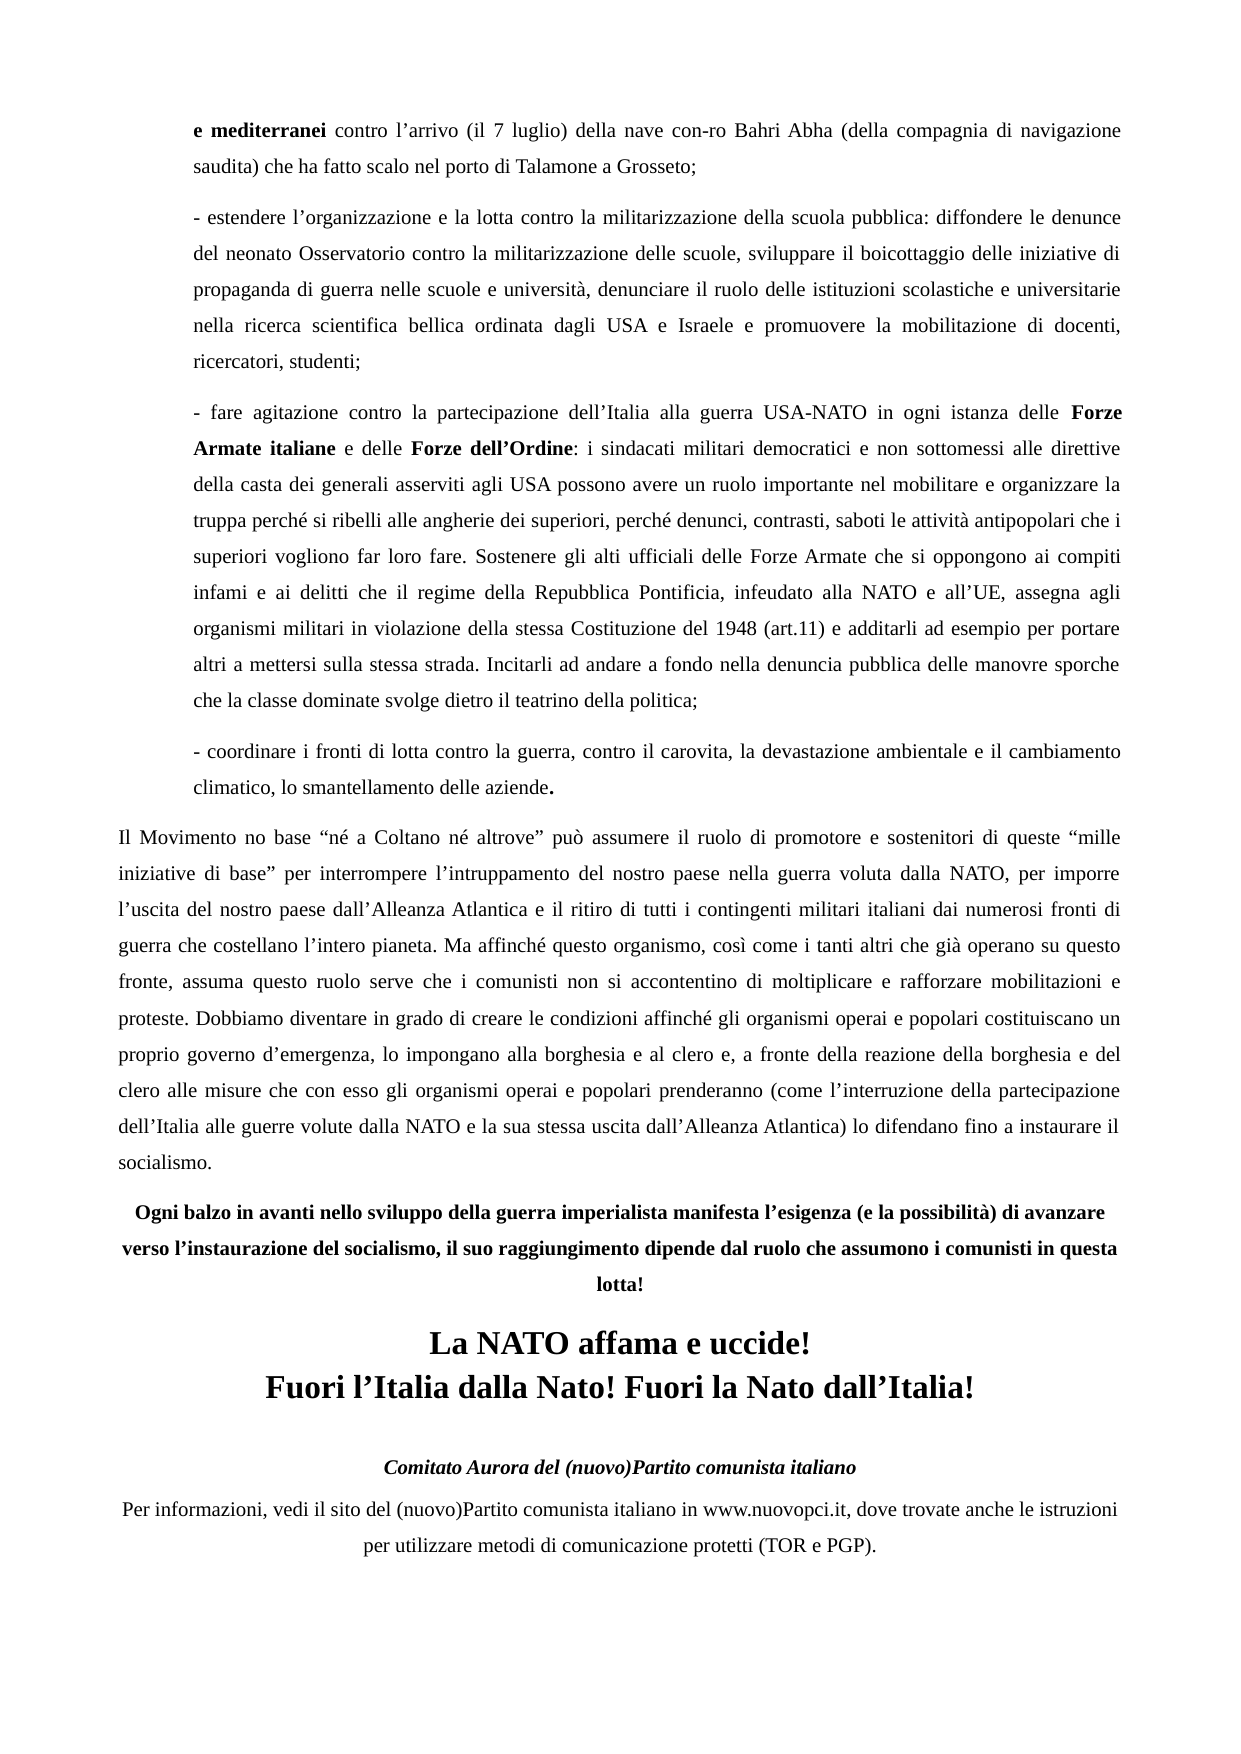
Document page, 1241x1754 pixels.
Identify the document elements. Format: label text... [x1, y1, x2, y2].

text Per informazioni, vedi il sito del (nuovo)Partito comunista italiano in www.nuovopci.it, dove trovate anche le istruzioni per utilizzare metodi di comunicazione protetti (TOR e PGP). [118, 1497, 1122, 1557]
text - estendere l’organizzazione e la lotta contro la militarizzazione della scuola pubblica: diffondere le denunce del neonato Osservatorio contro la militarizzazione delle scuole, sviluppare il boicottaggio delle iniziative di propaganda di guerra nelle scuole e università, denunciare il ruolo delle istituzioni scolastiche e universitarie nella ricerca scientifica bellica ordinata dagli USA e Israele e promuovere la mobilitazione di docenti, ricercatori, studenti; [193, 205, 1122, 373]
text - fare agitazione contro la partecipazione dell’Italia alla guerra USA-NATO in ogni istanza delle Forze Armate italiane e delle Forze dell’Ordine: i sindacati militari democratici e non sottomessi alle direttive della casta dei generali asserviti agli USA possono avere un ruolo importante nel mobilitare e organizzare la truppa perché si ribelli alle angherie dei superiori, perché denunci, contrasti, saboti le attività antipopolari che i superiori vogliono far loro fare. Sostenere gli alti ufficiali delle Forze Armate che si oppongono ai compiti infami e ai delitti che il regime della Repubblica Pontificia, infeudato alla NATO e all’UE, assegna agli organismi militari in violazione della stessa Costituzione del 1948 (art.11) e additarli ad esempio per portare altri a mettersi sulla stessa strada. Incitarli ad andare a fondo nella denuncia pubblica delle manovre sporche che la classe dominate svolge dietro il teatrino della politica; [193, 399, 1122, 712]
text e mediterranei contro l’arrivo (il 7 luglio) della nave con-ro Bahri Abha (della compagnia di navigazione saudita) che ha fatto scalo nel porto di Talamone a Grosseto; [193, 118, 1122, 178]
text La NATO affama e uccide! [118, 1323, 1122, 1361]
text - coordinare i fronti di lotta contro la guerra, contro il carovita, la devastazione ambientale e il cambiamento climatico, lo smantellamento delle aziende. [193, 738, 1122, 799]
text Il Movimento no base “né a Coltano né altrove” può assumere il ruolo di promotore e sostenitori di queste “mille iniziative di base” per interrompere l’intruppamento del nostro paese nella guerra voluta dalla NATO, per imporre l’uscita del nostro paese dall’Alleanza Atlantica e il ritiro di tutti i contingenti militari italiani dai numerosi fronti di guerra che costellano l’intero pianeta. Ma affinché questo organismo, così come i tanti altri che già operano su questo fronte, assuma questo ruolo serve che i comunisti non si accontentino di moltiplicare e rafforzare mobilitazioni e proteste. Dobbiamo diventare in grado di creare le condizioni affinché gli organismi operai e popolari costituiscano un proprio governo d’emergenza, lo impongano alla borghesia e al clero e, a fronte della reazione della borghesia e del clero alle misure che con esso gli organismi operai e popolari prenderanno (come l’interruzione della partecipazione dell’Italia alle guerre volute dalla NATO e la sua stessa uscita dall’Alleanza Atlantica) lo difendano fino a instaurare il socialismo. [118, 825, 1122, 1174]
text Fuori l’Italia dalla Nato! Fuori la Nato dall’Italia! [118, 1367, 1122, 1405]
text Ogni balzo in avanti nello sviluppo della guerra imperialista manifesta l’esigenza (e la possibilità) di avanzare verso l’instaurazione del socialismo, il suo raggiungimento dipende dal ruolo che assumono i comunisti in questa lotta! [118, 1200, 1122, 1296]
text Comitato Aurora del (nuovo)Partito comunista italiano [118, 1455, 1122, 1479]
